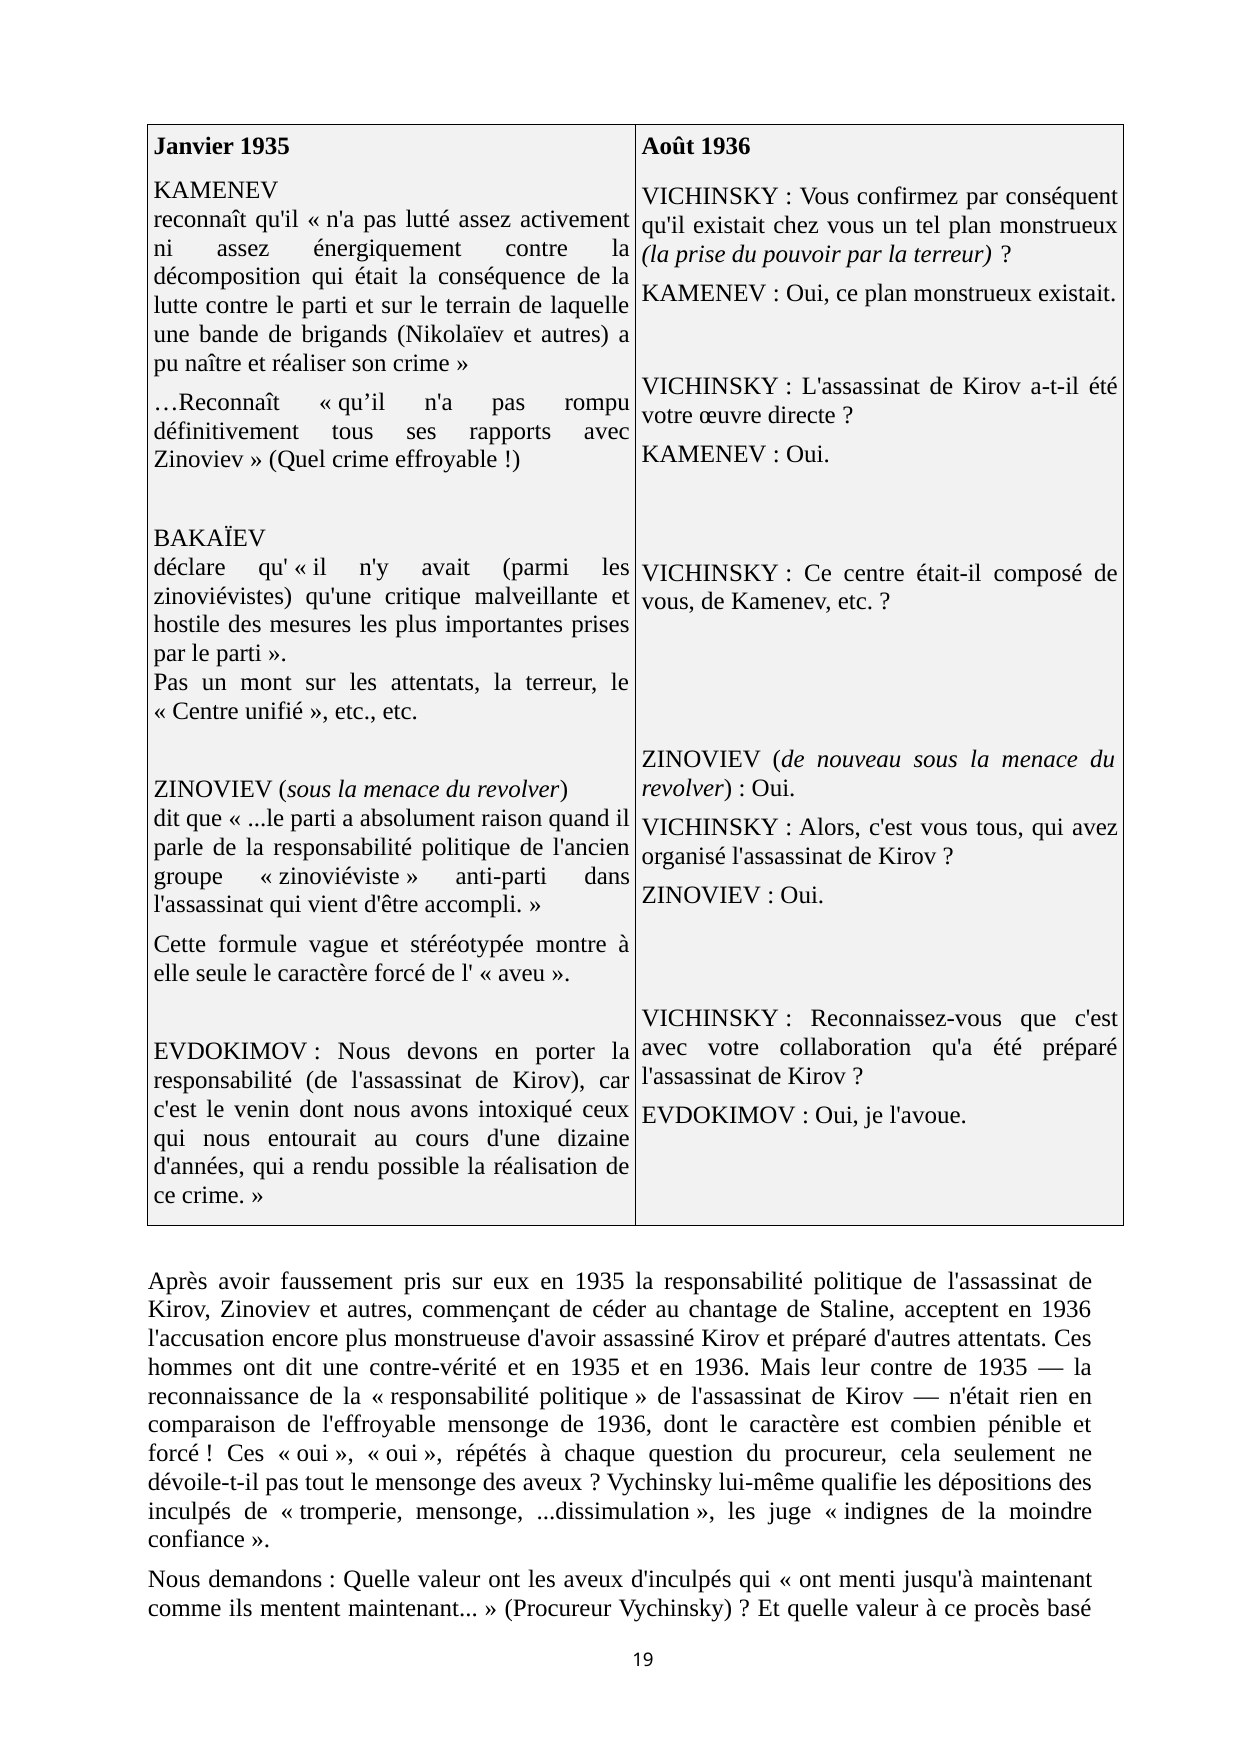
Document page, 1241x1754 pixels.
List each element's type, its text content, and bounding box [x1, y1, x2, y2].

text Nous demandons : Quelle valeur ont les aveux d'inculpés qui « ont menti jusqu'à maintenant comme ils mentent maintenant... » (Procureur Vychinsky) ? Et quelle valeur à ce procès basé [148, 1564, 1092, 1621]
table_header Août 1936 VICHINSKY : Vous confirmez par conséquent qu'il existait chez vous un tel plan monstrueux (la prise du pouvoir par la terreur) ? KAMENEV : Oui, ce plan monstrueux existait. VICHINSKY : L'assassinat de Kirov a-t-il été votre œuvre directe ? KAMENEV : Oui. VICHINSKY : Ce centre était-il composé de vous, de Kamenev, etc. ? ZINOVIEV (de nouveau sous la menace du revolver) : Oui. VICHINSKY : Alors, c'est vous tous, qui avez organisé l'assassinat de Kirov ? ZINOVIEV : Oui. VICHINSKY : Reconnaissez-vous que c'est avec votre collaboration qu'a été préparé l'assassinat de Kirov ? EVDOKIMOV : Oui, je l'avoue. [636, 125, 1123, 1225]
text Après avoir faussement pris sur eux en 1935 la responsabilité politique de l'assassinat de Kirov, Zinoviev et autres, commençant de céder au chantage de Staline, acceptent en 1936 l'accusation encore plus monstrueuse d'avoir assassiné Kirov et préparé d'autres attentats. Ces hommes ont dit une contre-vérité et en 1935 et en 1936. Mais leur contre de 1935 — la reconnaissance de la « responsabilité politique » de l'assassinat de Kirov — n'était rien en comparaison de l'effroyable mensonge de 1936, dont le caractère est combien pénible et forcé ! Ces « oui », « oui », répétés à chaque question du procureur, cela seulement ne dévoile-t-il pas tout le mensonge des aveux ? Vychinsky lui-même qualifie les dépositions des inculpés de « tromperie, mensonge, ...dissimulation », les juge « indignes de la moindre confiance ». [148, 1266, 1092, 1553]
table_header Janvier 1935 KAMENEV reconnaît qu'il « n'a pas lutté assez activement ni assez énergiquement contre la décomposition qui était la conséquence de la lutte contre le parti et sur le terrain de laquelle une bande de brigands (Nikolaïev et autres) a pu naître et réaliser son crime » …Reconnaît « qu’il n'a pas rompu définitivement tous ses rapports avec Zinoviev » (Quel crime effroyable !) BAKAÏEV déclare qu' « il n'y avait (parmi les zinoviévistes) qu'une critique malveillante et hostile des mesures les plus importantes prises par le parti ». Pas un mont sur les attentats, la terreur, le « Centre unifié », etc., etc. ZINOVIEV (sous la menace du revolver) dit que « ...le parti a absolument raison quand il parle de la responsabilité politique de l'ancien groupe « zinoviéviste » anti-parti dans l'assassinat qui vient d'être accompli. » Cette formule vague et stéréotypée montre à elle seule le caractère forcé de l' « aveu ». EVDOKIMOV : Nous devons en porter la responsabilité (de l'assassinat de Kirov), car c'est le venin dont nous avons intoxiqué ceux qui nous entourait au cours d'une dizaine d'années, qui a rendu possible la réalisation de ce crime. » [148, 125, 635, 1225]
